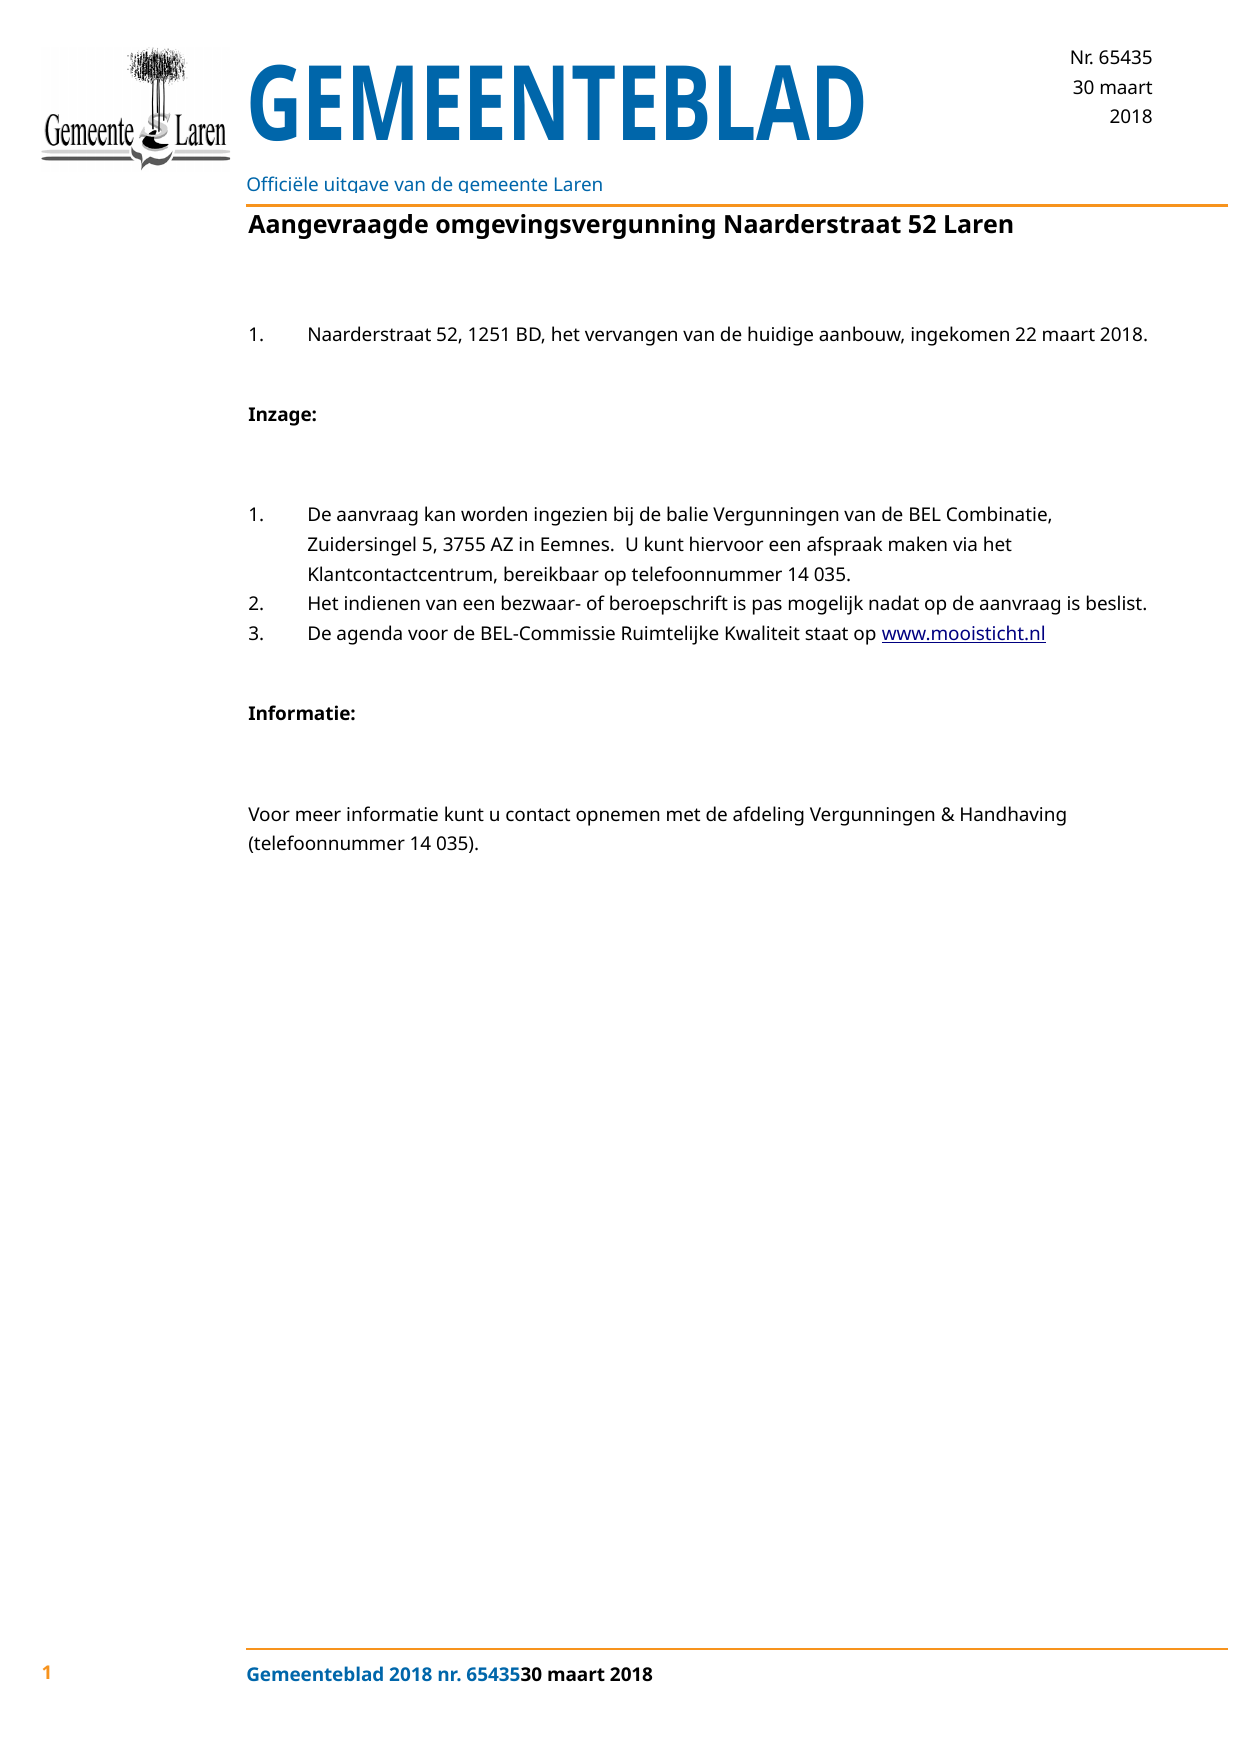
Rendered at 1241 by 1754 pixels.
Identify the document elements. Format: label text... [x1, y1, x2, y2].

text Informatie: [248, 700, 1152, 726]
text Inzage: [248, 401, 1152, 426]
text Aangevraagde omgevingsvergunning Naarderstraat 52 Laren [248, 207, 1152, 241]
list De agenda voor de BEL-Commissie Ruimtelijke Kwaliteit staat op www.mooisticht.nl [248, 620, 1152, 646]
list De aanvraag kan worden ingezien bij de balie Vergunningen van de BEL Combinatie, Zuidersingel 5, 3755 AZ in Eemnes. U kunt hiervoor een afspraak maken via het Klantcontactcentrum, bereikbaar op telefoonnummer 14 035. [248, 502, 1152, 586]
list Het indienen van een bezwaar- of beroepschrift is pas mogelijk nadat op de aanvraag is beslist. [248, 590, 1152, 616]
list Naarderstraat 52, 1251 BD, het vervangen van de huidige aanbouw, ingekomen 22 maart 2018. [248, 321, 1152, 346]
picture [41, 47, 231, 172]
text Voor meer informatie kunt u contact opnemen met de afdeling Vergunningen & Handhaving (telefoonnummer 14 035). [248, 801, 1152, 856]
